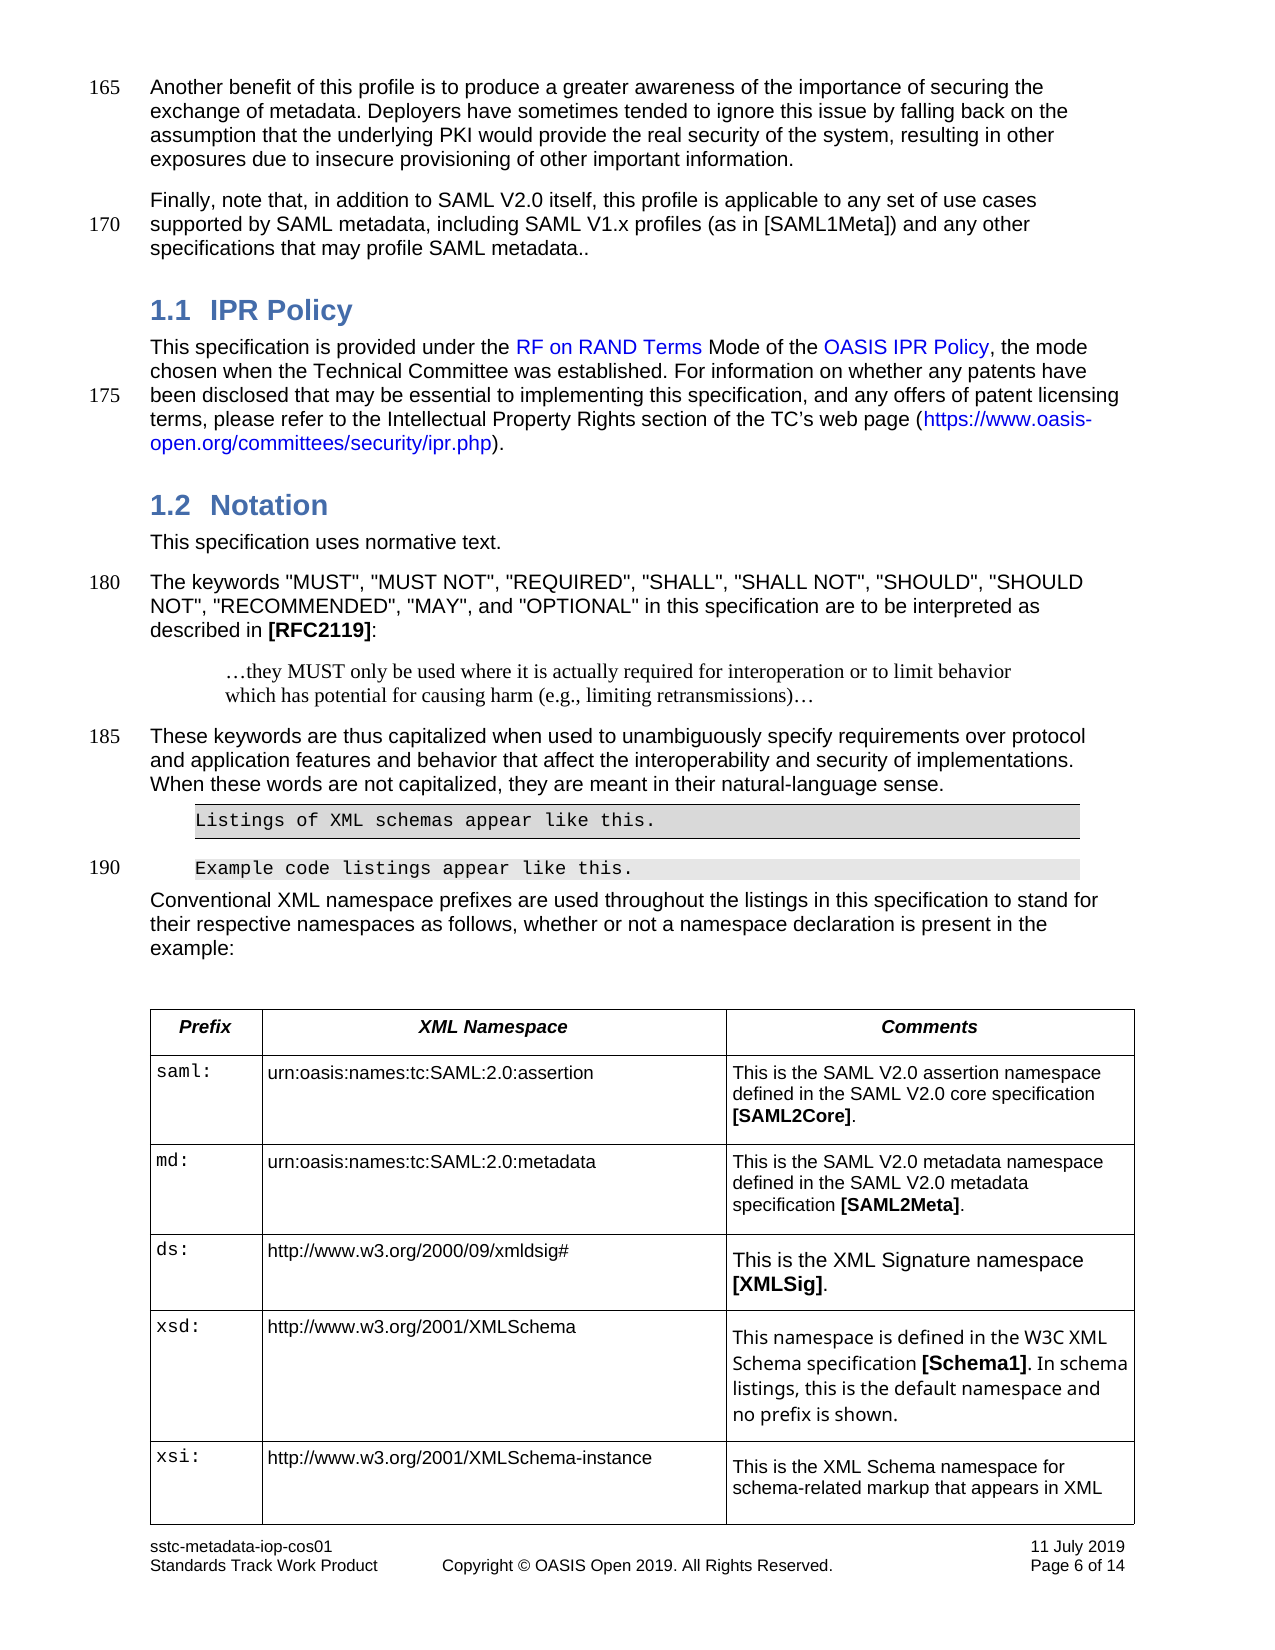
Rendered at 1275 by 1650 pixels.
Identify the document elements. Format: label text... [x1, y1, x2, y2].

table_cell http://www.w3.org/2000/09/xmldsig# [263, 1235, 726, 1310]
table_cell ds: [151, 1235, 262, 1310]
text The keywords "MUST", "MUST NOT", "REQUIRED", "SHALL", "SHALL NOT", "SHOULD", "SHOULD NOT", "RECOMMENDED", "MAY", and "OPTIONAL" in this specification are to be interpreted as described in [RFC2119]: [150, 570, 1125, 642]
table_cell http://www.w3.org/2001/XMLSchema [263, 1311, 726, 1441]
text Example code listings appear like this. [195, 859, 1080, 880]
table_header Prefix [151, 1010, 262, 1055]
text These keywords are thus capitalized when used to unambiguously specify requirements over protocol and application features and behavior that affect the interoperability and security of implementations. When these words are not capitalized, they are meant in their natural-language sense. [150, 723, 1125, 795]
text This specification is provided under the RF on RAND Terms Mode of the OASIS IPR Policy, the mode chosen when the Technical Committee was established. For information on whether any patents have been disclosed that may be essential to implementing this specification, and any offers of patent licensing terms, please refer to the Intellectual Property Rights section of the TC’s web page (https://www.oasis-open.org/committees/security/ipr.php). [150, 334, 1125, 454]
table_cell This is the SAML V2.0 metadata namespace defined in the SAML V2.0 metadata specification [SAML2Meta]. [727, 1145, 1134, 1233]
table_header Comments [727, 1010, 1134, 1055]
table_cell urn:oasis:names:tc:SAML:2.0:metadata [263, 1145, 726, 1233]
table_cell saml: [151, 1056, 262, 1144]
table_cell xsi: [151, 1442, 262, 1524]
subtitle Notation [150, 488, 1125, 521]
text Conventional XML namespace prefixes are used throughout the listings in this specification to stand for their respective namespaces as follows, whether or not a namespace declaration is present in the example: [150, 888, 1125, 960]
table_cell md: [151, 1145, 262, 1233]
table_cell urn:oasis:names:tc:SAML:2.0:assertion [263, 1056, 726, 1144]
table_cell This namespace is defined in the W3C XML Schema specification [Schema1]. In schema listings, this is the default namespace and no prefix is shown. [727, 1311, 1134, 1441]
subtitle IPR Policy [150, 293, 1125, 326]
text This specification uses normative text. [150, 529, 1125, 553]
text Another benefit of this profile is to produce a greater awareness of the importance of securing the exchange of metadata. Deployers have sometimes tended to ignore this issue by falling back on the assumption that the underlying PKI would provide the real security of the system, resulting in other exposures due to insecure provisioning of other important information. [150, 75, 1125, 171]
text …they MUST only be used where it is actually required for interoperation or to limit behavior which has potential for causing harm (e.g., limiting retransmissions)… [225, 659, 1020, 707]
table_cell This is the SAML V2.0 assertion namespace defined in the SAML V2.0 core specification [SAML2Core]. [727, 1056, 1134, 1144]
table_cell This is the XML Schema namespace for schema-related markup that appears in XML [727, 1442, 1134, 1524]
table_cell xsd: [151, 1311, 262, 1441]
table_cell This is the XML Signature namespace [XMLSig]. [727, 1235, 1134, 1310]
table_cell http://www.w3.org/2001/XMLSchema-instance [263, 1442, 726, 1524]
text Finally, note that, in addition to SAML V2.0 itself, this profile is applicable to any set of use cases supported by SAML metadata, including SAML V1.x profiles (as in [SAML1Meta]) and any other specifications that may profile SAML metadata.. [150, 187, 1125, 259]
text Listings of XML schemas appear like this. [195, 805, 1080, 838]
table_header XML Namespace [263, 1010, 726, 1055]
